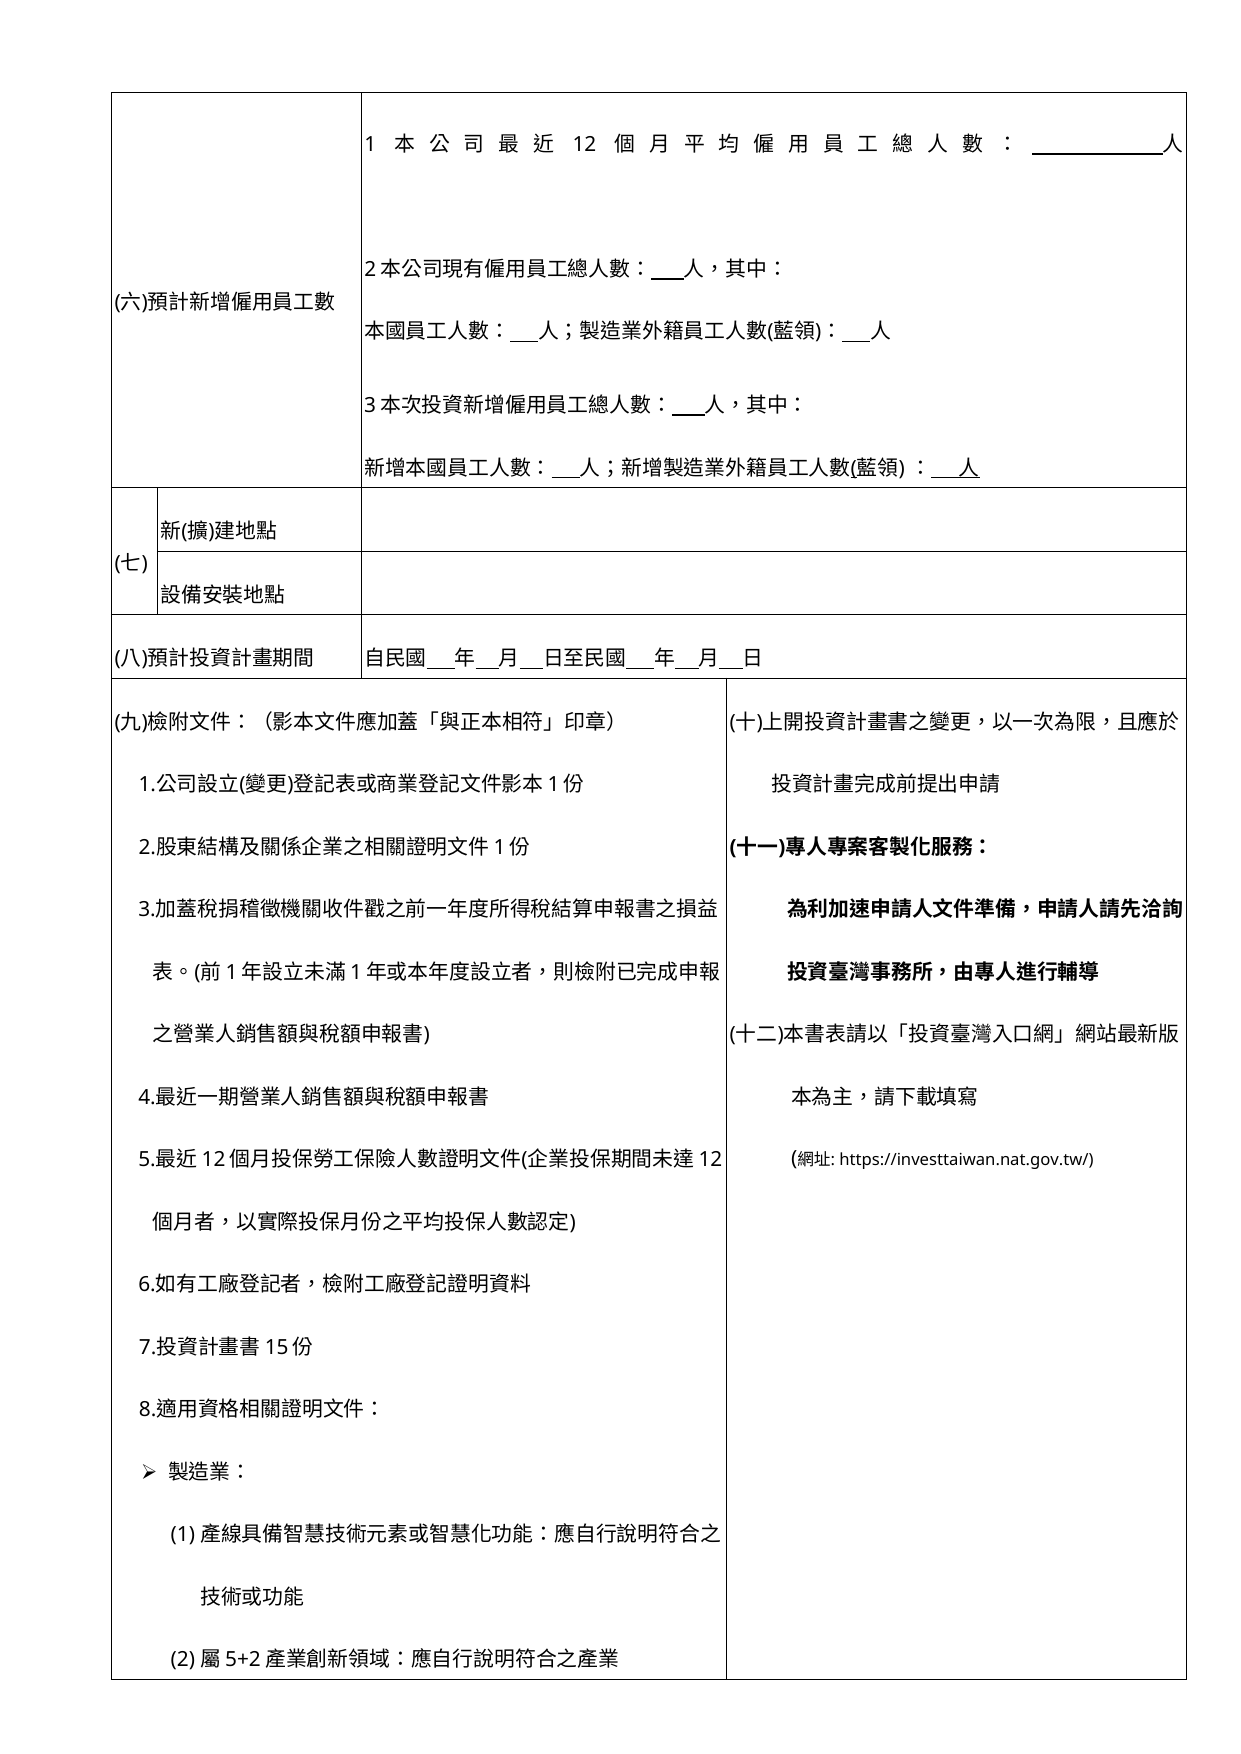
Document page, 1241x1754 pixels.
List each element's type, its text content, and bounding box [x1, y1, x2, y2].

table_cell [107, 614, 111, 678]
table_cell (九)檢附文件：（影本文件應加蓋「與正本相符」印章） 1.公司設立(變更)登記表或商業登記文件影本1份 2.股東結構及關係企業之相關證明文件1份 3.加蓋稅捐稽徵機關收件戳之前一年度所得稅結算申報書之損益表。(前1年設立未滿1年或本年度設立者，則檢附已完成申報之營業人銷售額與稅額申報書) 4.最近一期營業人銷售額與稅額申報書 5.最近12個月投保勞工保險人數證明文件(企業投保期間未達12個月者，以實際投保月份之平均投保人數認定) 6.如有工廠登記者，檢附工廠登記證明資料 7.投資計畫書15份 8.適用資格相關證明文件： 製造業： 產線具備智慧技術元素或智慧化功能：應自行說明符合之技術或功能 屬5+2產業創新領域：應自行說明符合之產業 屬高附加價值產品及關鍵零組件相關產業：應自行說明符合產業或產品項目 國際供應鏈居於關鍵地位:如採購合約書等證明文件 自有品牌國際行銷:應有品牌商標登記及出貨（採購、銷貨等）文件、合約書等足資證明文件 投資項目與國家重點產業政策相關：應自行說明相關證明文件 服務業：服務能量需具備智慧技術元素或智慧化功能，且投資項目與國家重點產業政策相關：應自行說明相關證明文件 [112, 679, 726, 1679]
table_cell 自民國 年 月 日至民國 年 月 日 [362, 615, 1186, 678]
table_cell [107, 92, 111, 487]
table_cell [362, 552, 1186, 614]
table_cell 新(擴)建地點 [158, 488, 361, 551]
table_cell [107, 678, 111, 1679]
table_cell 設備安裝地點 [158, 552, 361, 614]
table_cell (十)上開投資計畫書之變更，以一次為限，且應於投資計畫完成前提出申請 (十一)專人專案客製化服務： 為利加速申請人文件準備，申請人請先洽詢投資臺灣事務所，由專人進行輔導 (十二)本書表請以「投資臺灣入口網」網站最新版本為主，請下載填寫 (網址: https://investtaiwan.nat.gov.tw/) [727, 679, 1186, 1679]
table_cell [107, 551, 111, 614]
table_cell (六)預計新增僱用員工數 [112, 93, 361, 487]
table_cell [362, 488, 1186, 551]
table_cell (八)預計投資計畫期間 [112, 615, 361, 678]
table_cell (七) [112, 488, 157, 614]
table_cell [107, 487, 111, 551]
table_cell 1本公司最近12個月平均僱用員工總人數： 人 2本公司現有僱用員工總人數： 人，其中： 本國員工人數： 人；製造業外籍員工人數(藍領)： 人 3本次投資新增僱用員工總人數： 人，其中： 新增本國員工人數： 人；新增製造業外籍員工人數(藍領) ： 人 [362, 93, 1186, 487]
